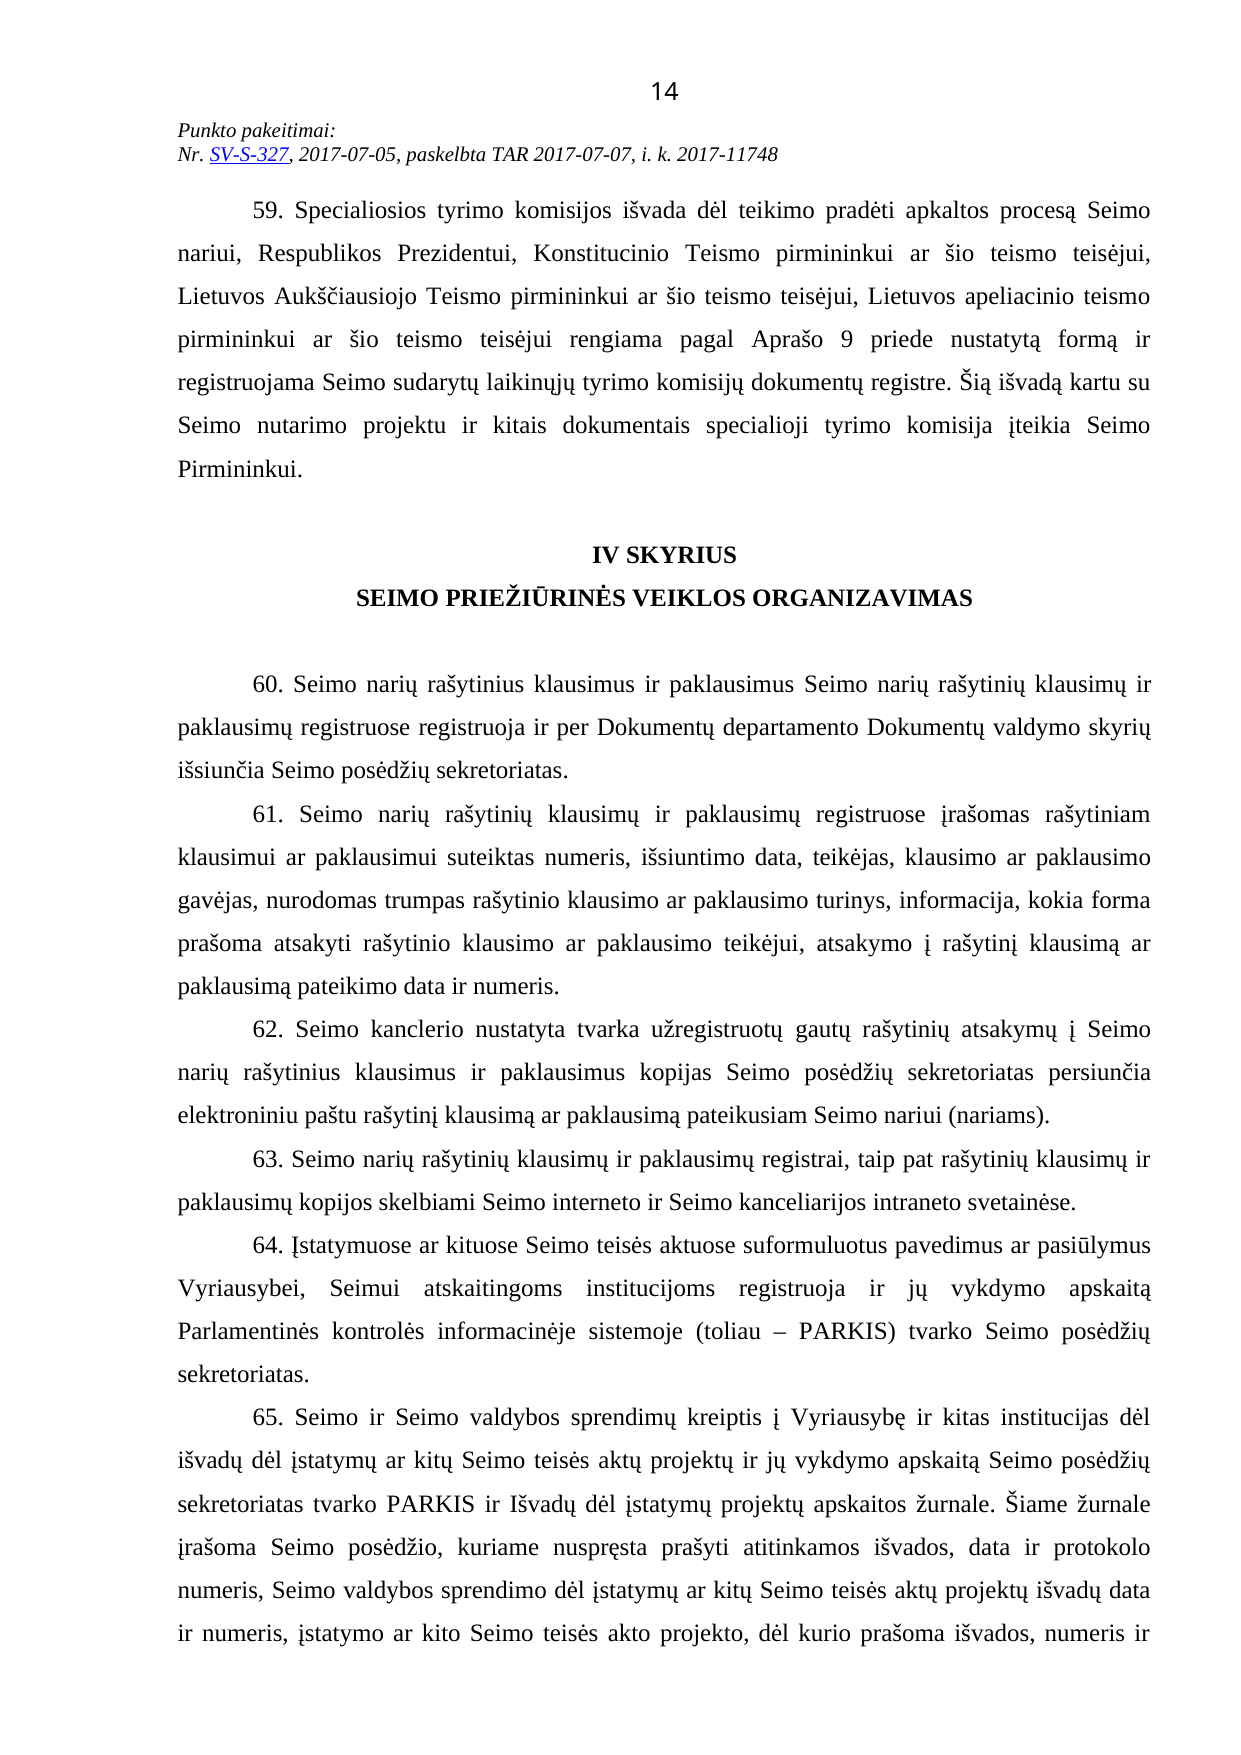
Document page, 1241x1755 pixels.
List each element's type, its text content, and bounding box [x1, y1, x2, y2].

text 64. Įstatymuose ar kituose Seimo teisės aktuose suformuluotus pavedimus ar pasiūlymus Vyriausybei, Seimui atskaitingoms institucijoms registruoja ir jų vykdymo apskaitą Parlamentinės kontrolės informacinėje sistemoje (toliau – PARKIS) tvarko Seimo posėdžių sekretoriatas. [177, 1230, 1152, 1388]
text 65. Seimo ir Seimo valdybos sprendimų kreiptis į Vyriausybę ir kitas institucijas dėl išvadų dėl įstatymų ar kitų Seimo teisės aktų projektų ir jų vykdymo apskaitą Seimo posėdžių sekretoriatas tvarko PARKIS ir Išvadų dėl įstatymų projektų apskaitos žurnale. Šiame žurnale įrašoma Seimo posėdžio, kuriame nuspręsta prašyti atitinkamos išvados, data ir protokolo numeris, Seimo valdybos sprendimo dėl įstatymų ar kitų Seimo teisės aktų projektų išvadų data ir numeris, įstatymo ar kito Seimo teisės akto projekto, dėl kurio prašoma išvados, numeris ir [177, 1402, 1152, 1647]
text SEIMO PRIEŽIŪRINĖS VEIKLOS ORGANIZAVIMAS [177, 583, 1152, 612]
text 62. Seimo kanclerio nustatyta tvarka užregistruotų gautų rašytinių atsakymų į Seimo narių rašytinius klausimus ir paklausimus kopijas Seimo posėdžių sekretoriatas persiunčia elektroniniu paštu rašytinį klausimą ar paklausimą pateikusiam Seimo nariui (nariams). [177, 1014, 1152, 1129]
text IV SKYRIUS [177, 540, 1152, 569]
text 61. Seimo narių rašytinių klausimų ir paklausimų registruose įrašomas rašytiniam klausimui ar paklausimui suteiktas numeris, išsiuntimo data, teikėjas, klausimo ar paklausimo gavėjas, nurodomas trumpas rašytinio klausimo ar paklausimo turinys, informacija, kokia forma prašoma atsakyti rašytinio klausimo ar paklausimo teikėjui, atsakymo į rašytinį klausimą ar paklausimą pateikimo data ir numeris. [177, 799, 1152, 1000]
text Nr. SV-S-327, 2017-07-05, paskelbta TAR 2017-07-07, i. k. 2017-11748 [177, 142, 1152, 166]
text 59. Specialiosios tyrimo komisijos išvada dėl teikimo pradėti apkaltos procesą Seimo nariui, Respublikos Prezidentui, Konstitucinio Teismo pirmininkui ar šio teismo teisėjui, Lietuvos Aukščiausiojo Teismo pirmininkui ar šio teismo teisėjui, Lietuvos apeliacinio teismo pirmininkui ar šio teismo teisėjui rengiama pagal Aprašo 9 priede nustatytą formą ir registruojama Seimo sudarytų laikinųjų tyrimo komisijų dokumentų registre. Šią išvadą kartu su Seimo nutarimo projektu ir kitais dokumentais specialioji tyrimo komisija įteikia Seimo Pirmininkui. [177, 195, 1152, 482]
text Punkto pakeitimai: [177, 118, 1152, 142]
text 60. Seimo narių rašytinius klausimus ir paklausimus Seimo narių rašytinių klausimų ir paklausimų registruose registruoja ir per Dokumentų departamento Dokumentų valdymo skyrių išsiunčia Seimo posėdžių sekretoriatas. [177, 669, 1152, 784]
text 63. Seimo narių rašytinių klausimų ir paklausimų registrai, taip pat rašytinių klausimų ir paklausimų kopijos skelbiami Seimo interneto ir Seimo kanceliarijos intraneto svetainėse. [177, 1144, 1152, 1216]
